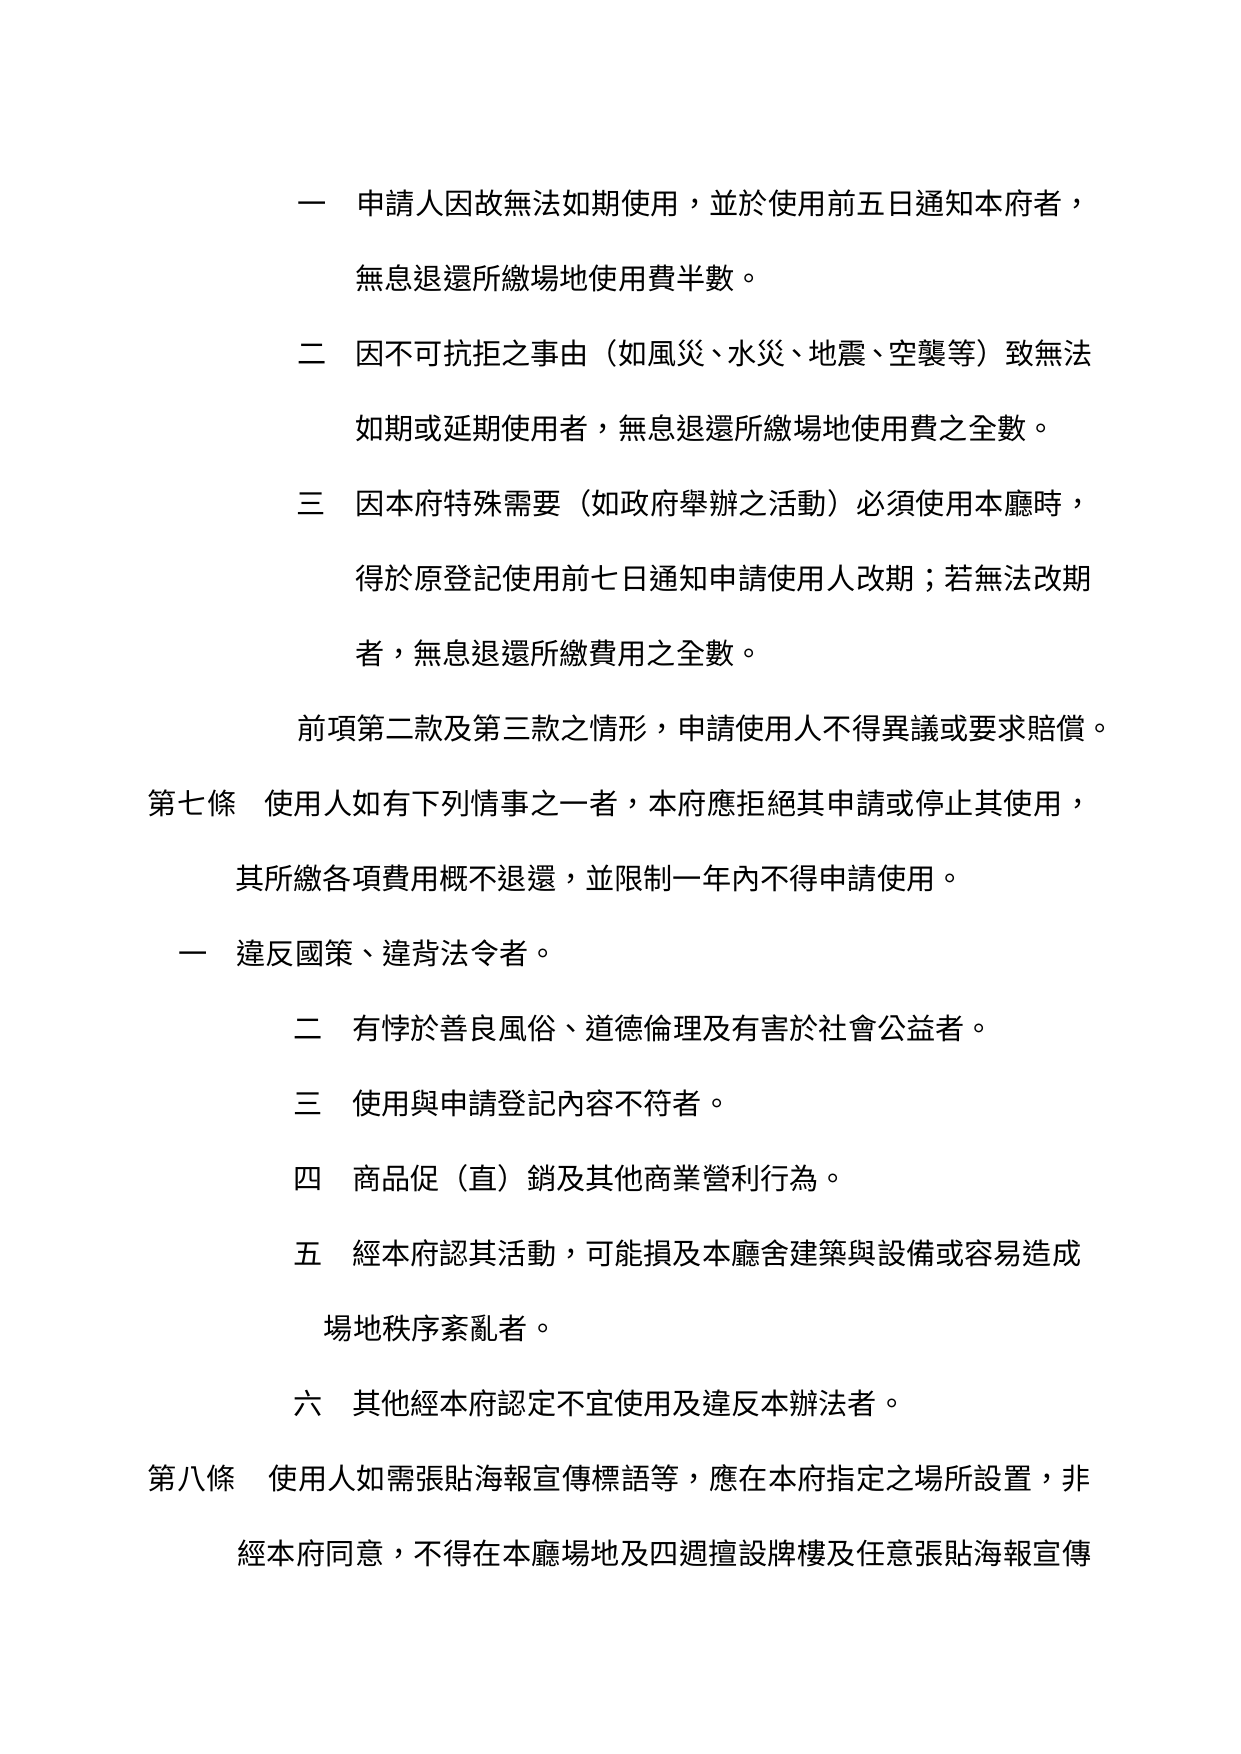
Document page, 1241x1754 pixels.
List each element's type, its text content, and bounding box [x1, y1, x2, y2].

text 六 其他經本府認定不宜使用及違反本辦法者。 [293, 1364, 1092, 1439]
text 五 經本府認其活動，可能損及本廳舍建築與設備或容易造成 [293, 1214, 1092, 1289]
text 三 因本府特殊需要（如政府舉辦之活動）必須使用本廳時，得於原登記使用前七日通知申請使用人改期；若無法改期者，無息退還所繳費用之全數。 [297, 464, 1092, 689]
text 一 違反國策、違背法令者。 [148, 914, 1092, 989]
text 第七條 使用人如有下列情事之一者，本府應拒絕其申請或停止其使用，其所繳各項費用概不退還，並限制一年內不得申請使用。 [148, 764, 1092, 914]
list 使用人如需張貼海報宣傳標語等，應在本府指定之場所設置，非經本府同意，不得在本廳場地及四週擅設牌樓及任意張貼海報宣傳標語。 [148, 1439, 1092, 1589]
text 一 申請人因故無法如期使用，並於使用前五日通知本府者，無息退還所繳場地使用費半數。 [297, 164, 1092, 314]
text 場地秩序紊亂者。 [293, 1289, 1092, 1364]
text 二 因不可抗拒之事由（如風災、水災、地震、空襲等）致無法如期或延期使用者，無息退還所繳場地使用費之全數。 [297, 314, 1092, 464]
text 二 有悖於善良風俗、道德倫理及有害於社會公益者。 [235, 989, 1092, 1064]
text 四 商品促（直）銷及其他商業營利行為。 [293, 1139, 1092, 1214]
text 三 使用與申請登記內容不符者。 [293, 1064, 1092, 1139]
text 前項第二款及第三款之情形，申請使用人不得異議或要求賠償。 [148, 689, 1092, 764]
